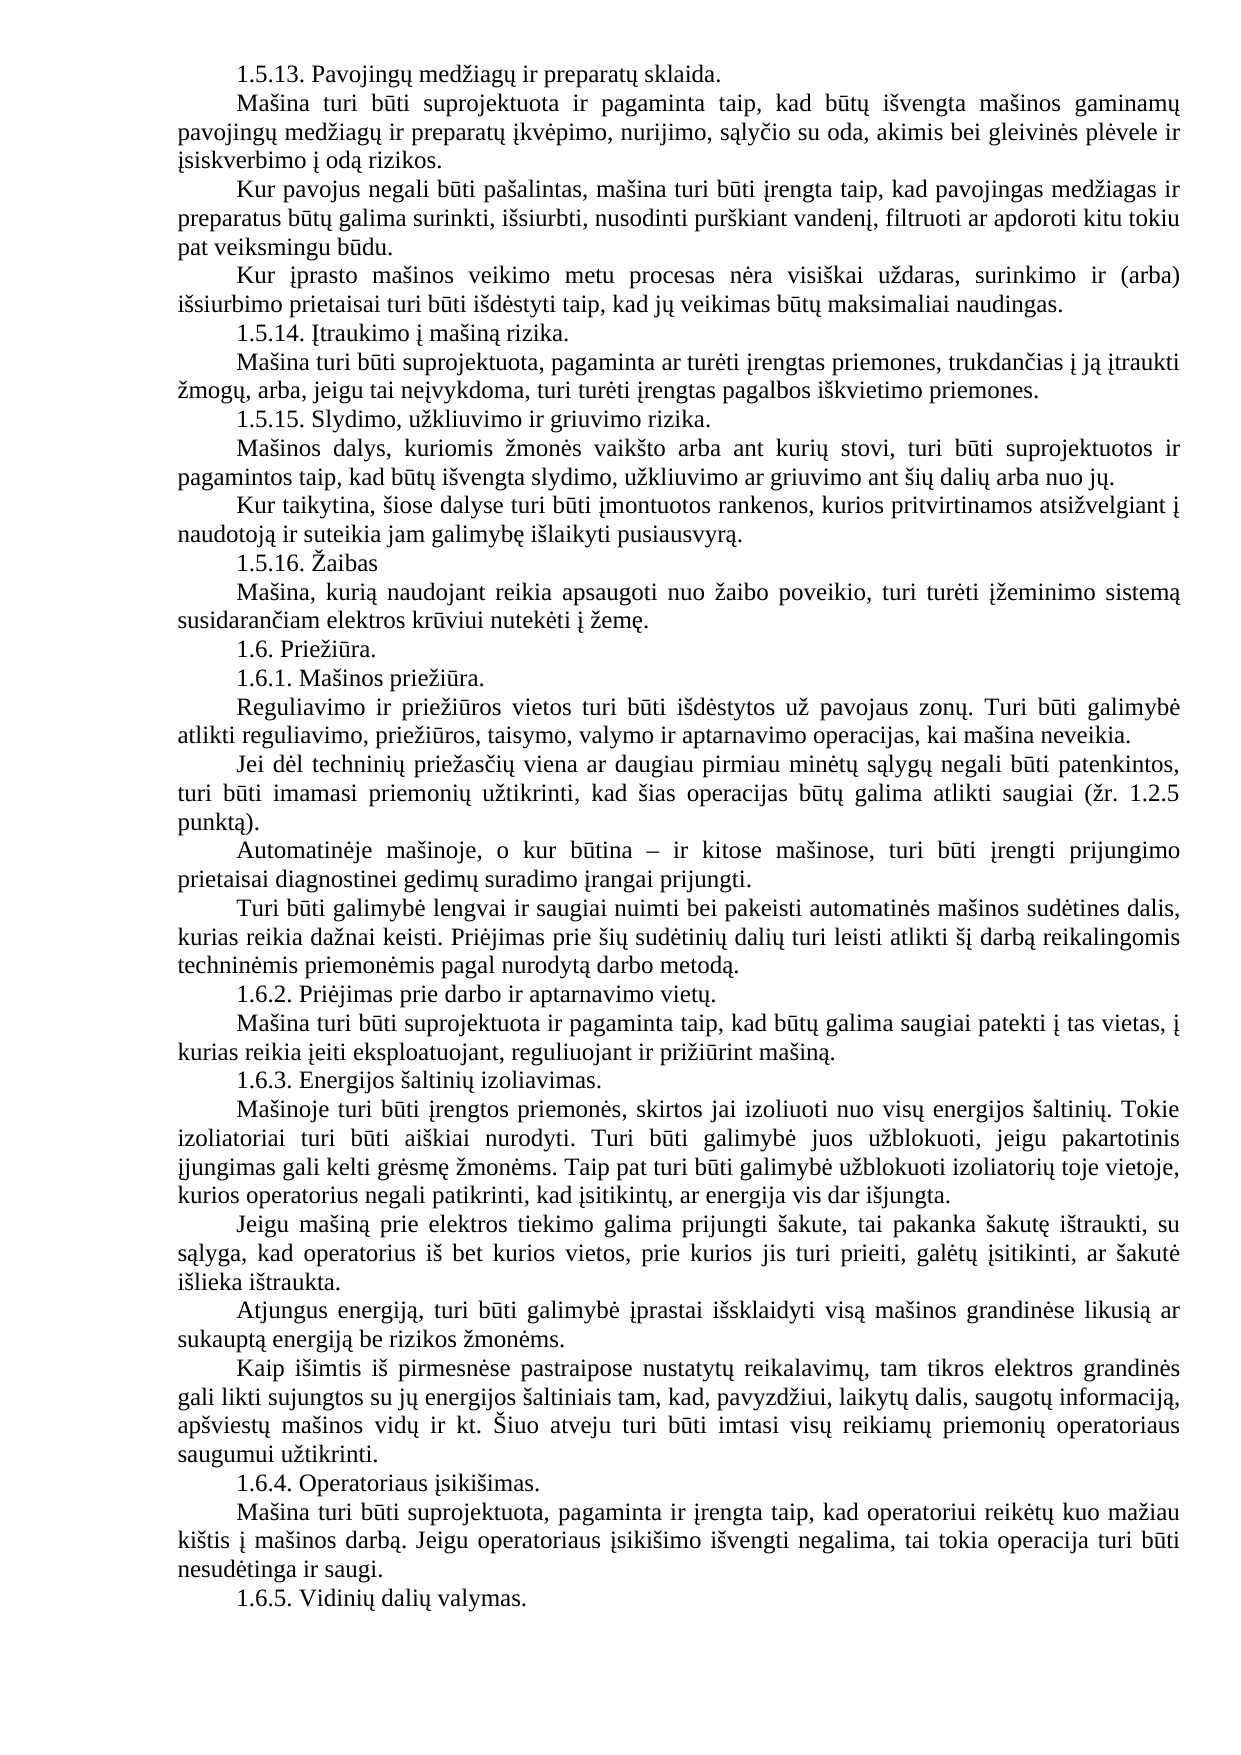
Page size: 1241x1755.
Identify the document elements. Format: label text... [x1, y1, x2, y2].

text Mašina turi būti suprojektuota ir pagaminta taip, kad būtų išvengta mašinos gaminamų pavojingų medžiagų ir preparatų įkvėpimo, nurijimo, sąlyčio su oda, akimis bei gleivinės plėvele ir įsiskverbimo į odą rizikos. [177, 88, 1181, 174]
text 1.5.16. Žaibas [177, 548, 1181, 577]
text Kaip išimtis iš pirmesnėse pastraipose nustatytų reikalavimų, tam tikros elektros grandinės gali likti sujungtos su jų energijos šaltiniais tam, kad, pavyzdžiui, laikytų dalis, saugotų informaciją, apšviestų mašinos vidų ir kt. Šiuo atveju turi būti imtasi visų reikiamų priemonių operatoriaus saugumui užtikrinti. [177, 1353, 1181, 1468]
text Reguliavimo ir priežiūros vietos turi būti išdėstytos už pavojaus zonų. Turi būti galimybė atlikti reguliavimo, priežiūros, taisymo, valymo ir aptarnavimo operacijas, kai mašina neveikia. [177, 692, 1181, 749]
text 1.6.1. Mašinos priežiūra. [177, 663, 1181, 692]
text Mašinoje turi būti įrengtos priemonės, skirtos jai izoliuoti nuo visų energijos šaltinių. Tokie izoliatoriai turi būti aiškiai nurodyti. Turi būti galimybė juos užblokuoti, jeigu pakartotinis įjungimas gali kelti grėsmę žmonėms. Taip pat turi būti galimybė užblokuoti izoliatorių toje vietoje, kurios operatorius negali patikrinti, kad įsitikintų, ar energija vis dar išjungta. [177, 1094, 1181, 1209]
text Jei dėl techninių priežasčių viena ar daugiau pirmiau minėtų sąlygų negali būti patenkintos, turi būti imamasi priemonių užtikrinti, kad šias operacijas būtų galima atlikti saugiai (žr. 1.2.5 punktą). [177, 749, 1181, 835]
text Mašinos dalys, kuriomis žmonės vaikšto arba ant kurių stovi, turi būti suprojektuotos ir pagamintos taip, kad būtų išvengta slydimo, užkliuvimo ar griuvimo ant šių dalių arba nuo jų. [177, 433, 1181, 490]
text Automatinėje mašinoje, o kur būtina – ir kitose mašinose, turi būti įrengti prijungimo prietaisai diagnostinei gedimų suradimo įrangai prijungti. [177, 835, 1181, 893]
text 1.6.2. Priėjimas prie darbo ir aptarnavimo vietų. [177, 979, 1181, 1008]
text 1.5.14. Įtraukimo į mašiną rizika. [177, 318, 1181, 347]
text Atjungus energiją, turi būti galimybė įprastai išsklaidyti visą mašinos grandinėse likusią ar sukauptą energiją be rizikos žmonėms. [177, 1295, 1181, 1353]
text 1.6.3. Energijos šaltinių izoliavimas. [177, 1065, 1181, 1094]
text 1.5.15. Slydimo, užkliuvimo ir griuvimo rizika. [177, 404, 1181, 433]
text Mašina turi būti suprojektuota, pagaminta ir įrengta taip, kad operatoriui reikėtų kuo mažiau kištis į mašinos darbą. Jeigu operatoriaus įsikišimo išvengti negalima, tai tokia operacija turi būti nesudėtinga ir saugi. [177, 1497, 1181, 1583]
text 1.5.13. Pavojingų medžiagų ir preparatų sklaida. [177, 59, 1181, 88]
text Jeigu mašiną prie elektros tiekimo galima prijungti šakute, tai pakanka šakutę ištraukti, su sąlyga, kad operatorius iš bet kurios vietos, prie kurios jis turi prieiti, galėtų įsitikinti, ar šakutė išlieka ištraukta. [177, 1209, 1181, 1295]
text 1.6.5. Vidinių dalių valymas. [177, 1583, 1181, 1612]
text 1.6.4. Operatoriaus įsikišimas. [177, 1468, 1181, 1497]
text Mašina turi būti suprojektuota, pagaminta ar turėti įrengtas priemones, trukdančias į ją įtraukti žmogų, arba, jeigu tai neįvykdoma, turi turėti įrengtas pagalbos iškvietimo priemones. [177, 347, 1181, 404]
text Turi būti galimybė lengvai ir saugiai nuimti bei pakeisti automatinės mašinos sudėtines dalis, kurias reikia dažnai keisti. Priėjimas prie šių sudėtinių dalių turi leisti atlikti šį darbą reikalingomis techninėmis priemonėmis pagal nurodytą darbo metodą. [177, 893, 1181, 979]
text Kur taikytina, šiose dalyse turi būti įmontuotos rankenos, kurios pritvirtinamos atsižvelgiant į naudotoją ir suteikia jam galimybę išlaikyti pusiausvyrą. [177, 490, 1181, 548]
text Kur įprasto mašinos veikimo metu procesas nėra visiškai uždaras, surinkimo ir (arba) išsiurbimo prietaisai turi būti išdėstyti taip, kad jų veikimas būtų maksimaliai naudingas. [177, 260, 1181, 318]
text Mašina, kurią naudojant reikia apsaugoti nuo žaibo poveikio, turi turėti įžeminimo sistemą susidarančiam elektros krūviui nutekėti į žemę. [177, 577, 1181, 634]
text Kur pavojus negali būti pašalintas, mašina turi būti įrengta taip, kad pavojingas medžiagas ir preparatus būtų galima surinkti, išsiurbti, nusodinti purškiant vandenį, filtruoti ar apdoroti kitu tokiu pat veiksmingu būdu. [177, 174, 1181, 260]
text 1.6. Priežiūra. [177, 634, 1181, 663]
text Mašina turi būti suprojektuota ir pagaminta taip, kad būtų galima saugiai patekti į tas vietas, į kurias reikia įeiti eksploatuojant, reguliuojant ir prižiūrint mašiną. [177, 1008, 1181, 1065]
